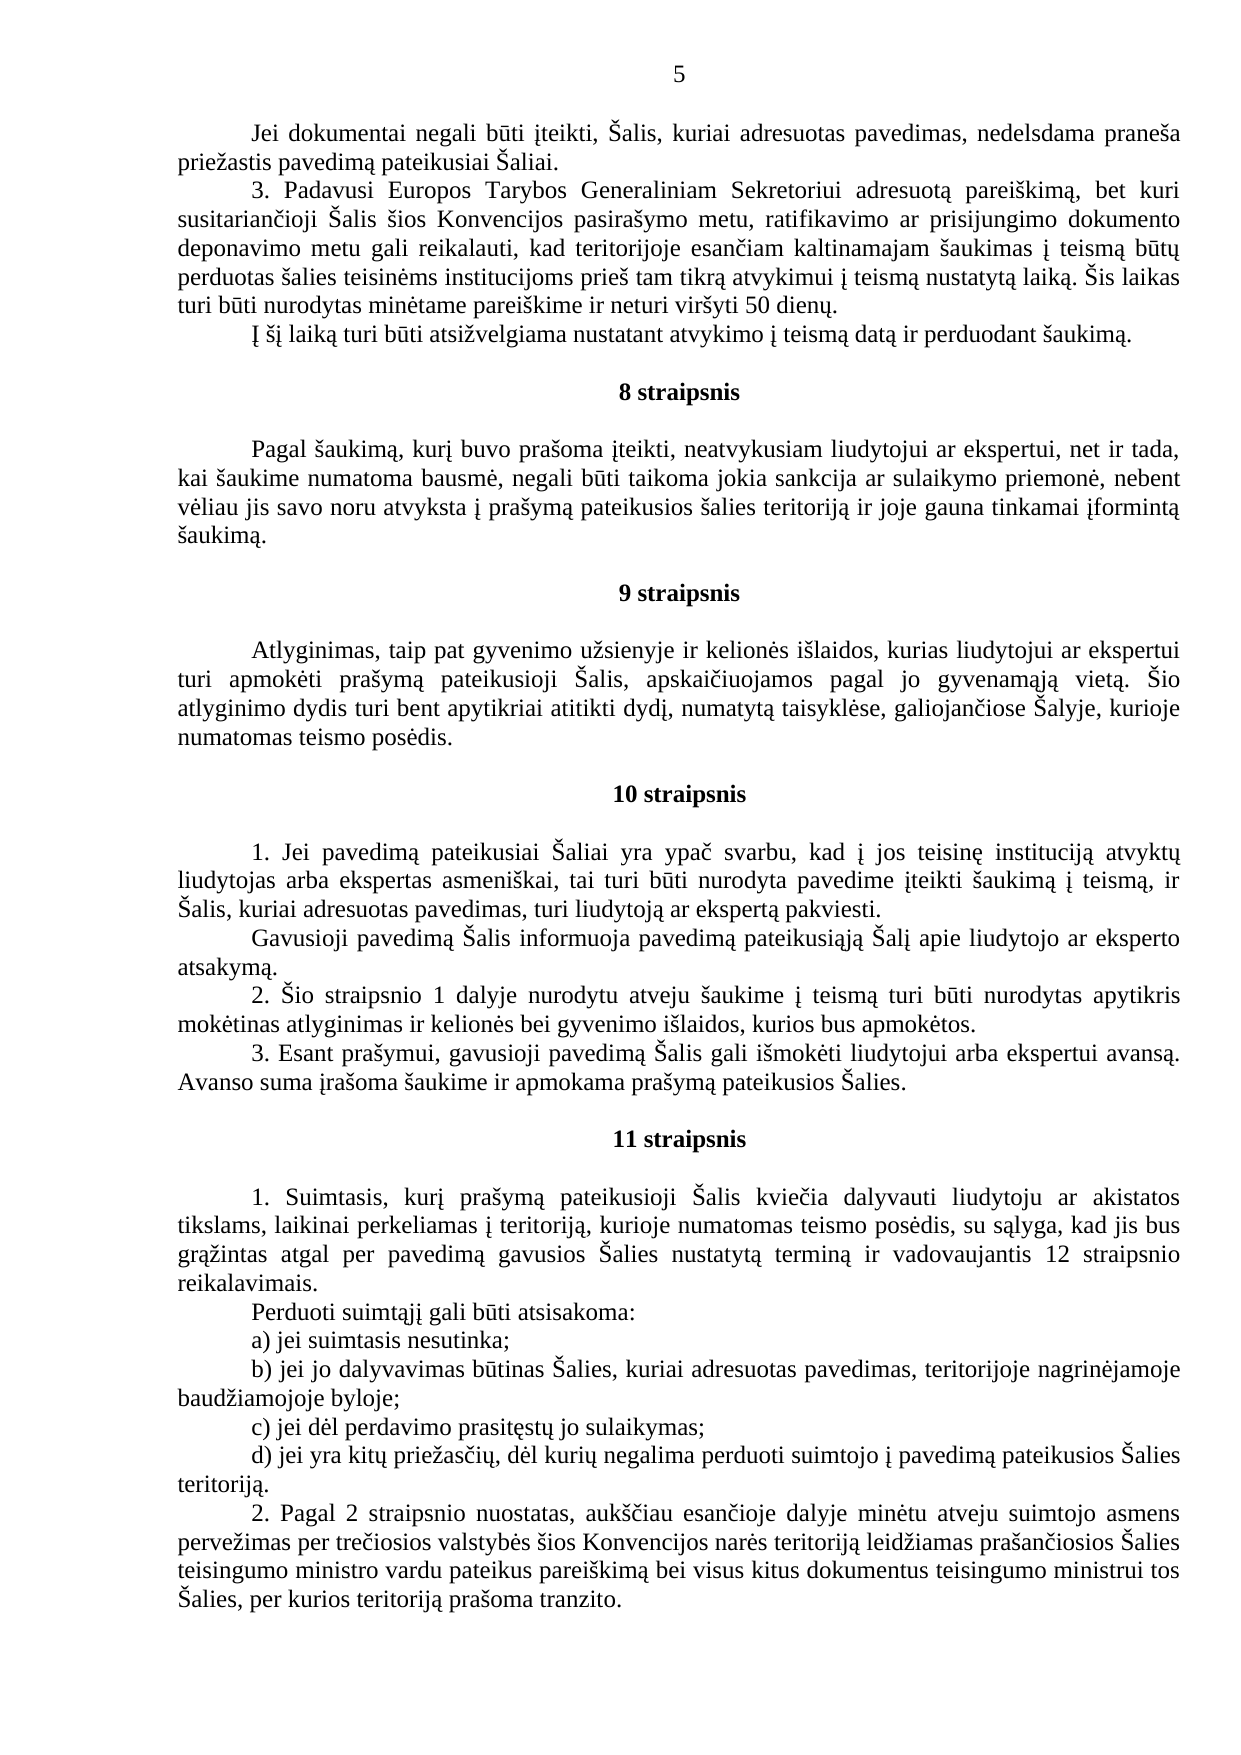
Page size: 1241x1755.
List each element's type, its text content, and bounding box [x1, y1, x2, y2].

text Jei dokumentai negali būti įteikti, Šalis, kuriai adresuotas pavedimas, nedelsdama praneša priežastis pavedimą pateikusiai Šaliai. [177, 118, 1181, 176]
text d) jei yra kitų priežasčių, dėl kurių negalima perduoti suimtojo į pavedimą pateikusios Šalies teritoriją. [177, 1441, 1181, 1498]
text 2. Pagal 2 straipsnio nuostatas, aukščiau esančioje dalyje minėtu atveju suimtojo asmens pervežimas per trečiosios valstybės šios Konvencijos narės teritoriją leidžiamas prašančiosios Šalies teisingumo ministro vardu pateikus pareiškimą bei visus kitus dokumentus teisingumo ministrui tos Šalies, per kurios teritoriją prašoma tranzito. [177, 1498, 1181, 1613]
text 3. Padavusi Europos Tarybos Generaliniam Sekretoriui adresuotą pareiškimą, bet kuri susitariančioji Šalis šios Konvencijos pasirašymo metu, ratifikavimo ar prisijungimo dokumento deponavimo metu gali reikalauti, kad teritorijoje esančiam kaltinamajam šaukimas į teismą būtų perduotas šalies teisinėms institucijoms prieš tam tikrą atvykimui į teismą nustatytą laiką. Šis laikas turi būti nurodytas minėtame pareiškime ir neturi viršyti 50 dienų. [177, 176, 1181, 319]
text Perduoti suimtąjį gali būti atsisakoma: [177, 1297, 1181, 1326]
text 2. Šio straipsnio 1 dalyje nurodytu atveju šaukime į teismą turi būti nurodytas apytikris mokėtinas atlyginimas ir kelionės bei gyvenimo išlaidos, kurios bus apmokėtos. [177, 981, 1181, 1038]
text Atlyginimas, taip pat gyvenimo užsienyje ir kelionės išlaidos, kurias liudytojui ar ekspertui turi apmokėti prašymą pateikusioji Šalis, apskaičiuojamos pagal jo gyvenamąją vietą. Šio atlyginimo dydis turi bent apytikriai atitikti dydį, numatytą taisyklėse, galiojančiose Šalyje, kurioje numatomas teismo posėdis. [177, 636, 1181, 751]
text Gavusioji pavedimą Šalis informuoja pavedimą pateikusiąją Šalį apie liudytojo ar eksperto atsakymą. [177, 923, 1181, 981]
text a) jei suimtasis nesutinka; [177, 1326, 1181, 1354]
text 11 straipsnis [177, 1124, 1181, 1153]
text 9 straipsnis [177, 578, 1181, 607]
text 1. Suimtasis, kurį prašymą pateikusioji Šalis kviečia dalyvauti liudytoju ar akistatos tikslams, laikinai perkeliamas į teritoriją, kurioje numatomas teismo posėdis, su sąlyga, kad jis bus grąžintas atgal per pavedimą gavusios Šalies nustatytą terminą ir vadovaujantis 12 straipsnio reikalavimais. [177, 1182, 1181, 1297]
text c) jei dėl perdavimo prasitęstų jo sulaikymas; [177, 1412, 1181, 1441]
text b) jei jo dalyvavimas būtinas Šalies, kuriai adresuotas pavedimas, teritorijoje nagrinėjamoje baudžiamojoje byloje; [177, 1354, 1181, 1412]
text 10 straipsnis [177, 779, 1181, 808]
text Pagal šaukimą, kurį buvo prašoma įteikti, neatvykusiam liudytojui ar ekspertui, net ir tada, kai šaukime numatoma bausmė, negali būti taikoma jokia sankcija ar sulaikymo priemonė, nebent vėliau jis savo noru atvyksta į prašymą pateikusios šalies teritoriją ir joje gauna tinkamai įformintą šaukimą. [177, 434, 1181, 549]
text 8 straipsnis [177, 377, 1181, 406]
text 3. Esant prašymui, gavusioji pavedimą Šalis gali išmokėti liudytojui arba ekspertui avansą. Avanso suma įrašoma šaukime ir apmokama prašymą pateikusios Šalies. [177, 1038, 1181, 1096]
text 1. Jei pavedimą pateikusiai Šaliai yra ypač svarbu, kad į jos teisinę instituciją atvyktų liudytojas arba ekspertas asmeniškai, tai turi būti nurodyta pavedime įteikti šaukimą į teismą, ir Šalis, kuriai adresuotas pavedimas, turi liudytoją ar ekspertą pakviesti. [177, 837, 1181, 923]
text Į šį laiką turi būti atsižvelgiama nustatant atvykimo į teismą datą ir perduodant šaukimą. [177, 319, 1181, 348]
